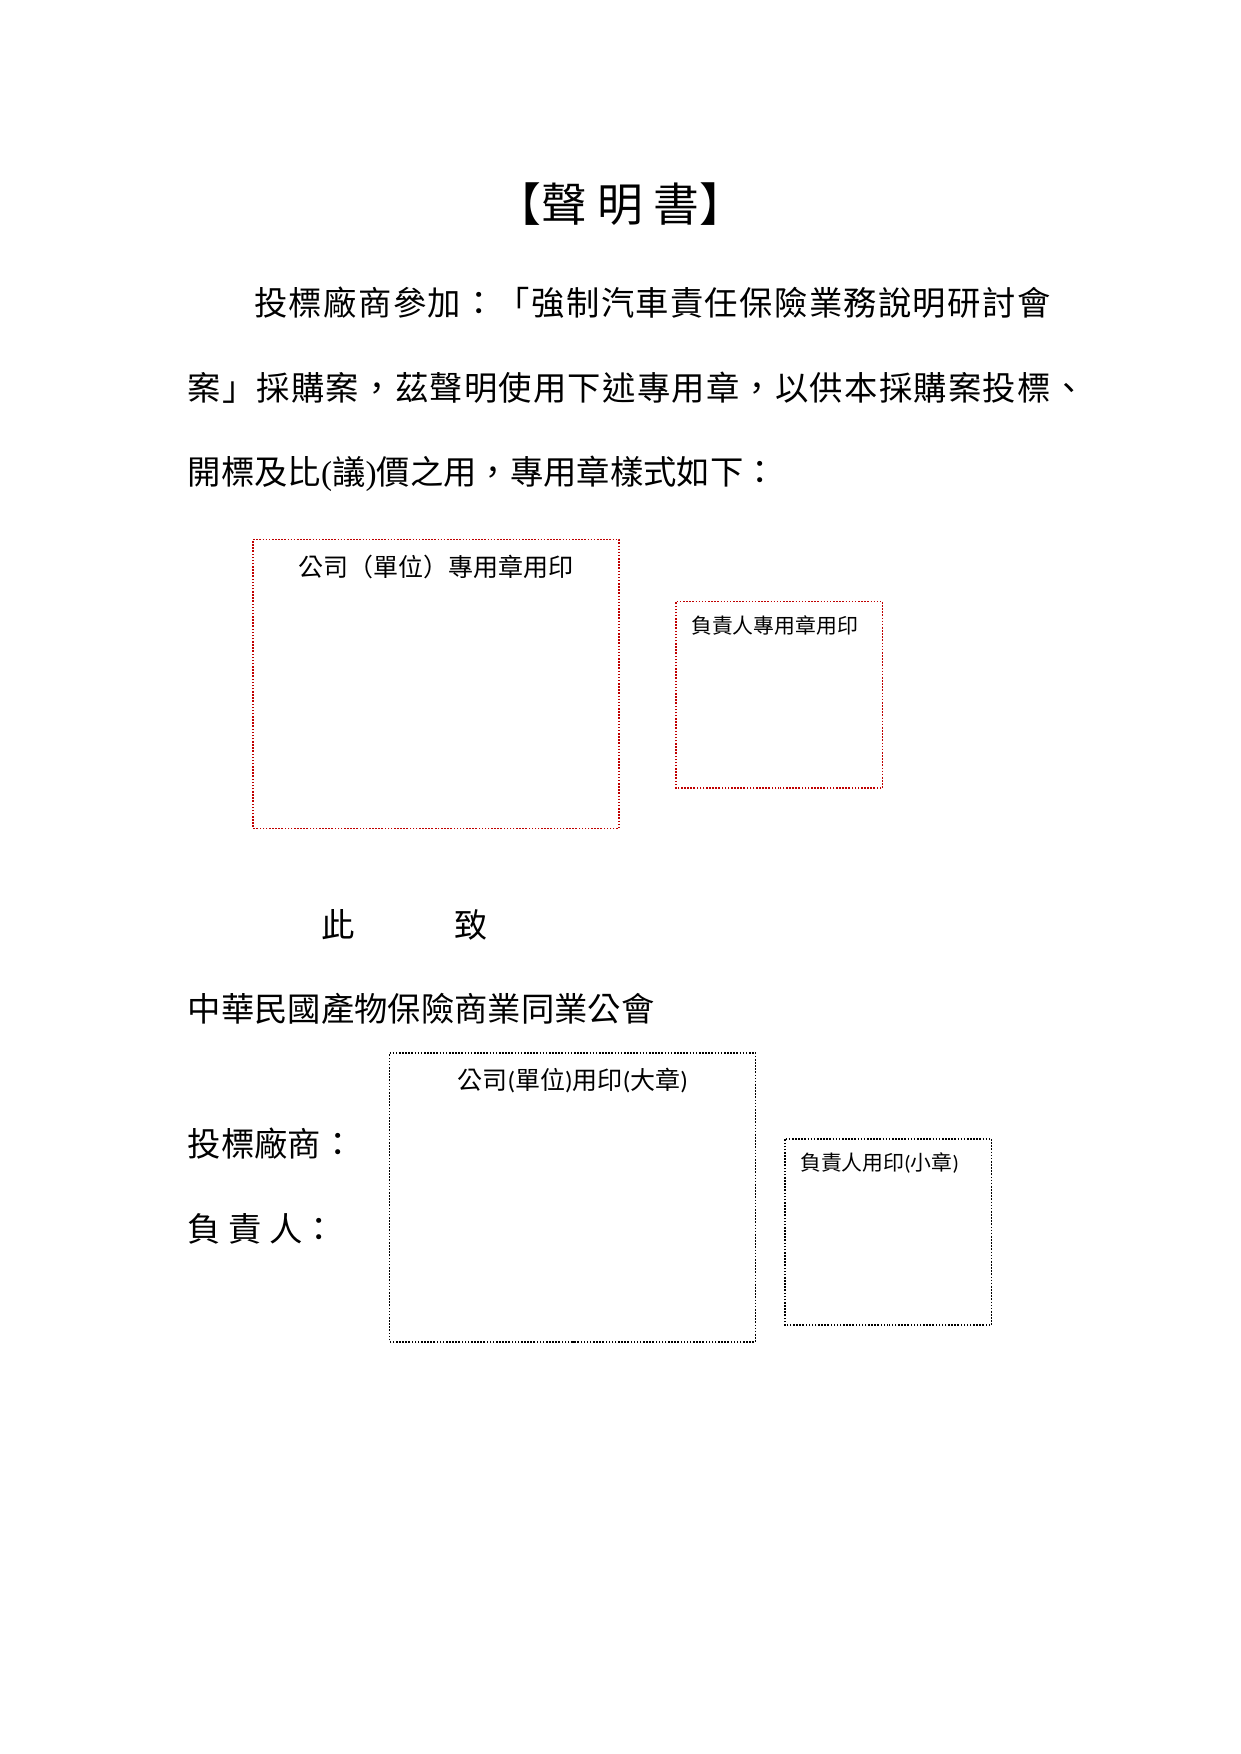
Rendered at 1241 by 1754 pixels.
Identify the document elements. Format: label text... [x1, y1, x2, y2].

text 中華民國產物保險商業同業公會 [187, 983, 1053, 1031]
text 公司（單位）專用章用印 [268, 547, 604, 583]
text [756, 1202, 784, 1251]
text 投標廠商參加：「強制汽車責任保險業務說明研討會案」採購案，茲聲明使用下述專用章，以供本採購案投標、開標及比(議)價之用，專用章樣式如下： [187, 277, 1053, 494]
text 【聲 明 書】 [187, 164, 1053, 239]
text 此 致 [187, 899, 1053, 947]
text 投標廠商： [187, 1118, 389, 1166]
text [756, 1118, 1053, 1166]
text 負 責 人： [187, 1202, 389, 1251]
text 負責人專用章用印 [691, 609, 868, 639]
text 負責人用印(小章) [800, 1146, 977, 1177]
text [992, 1202, 1053, 1251]
text 公司(單位)用印(大章) [404, 1060, 741, 1097]
